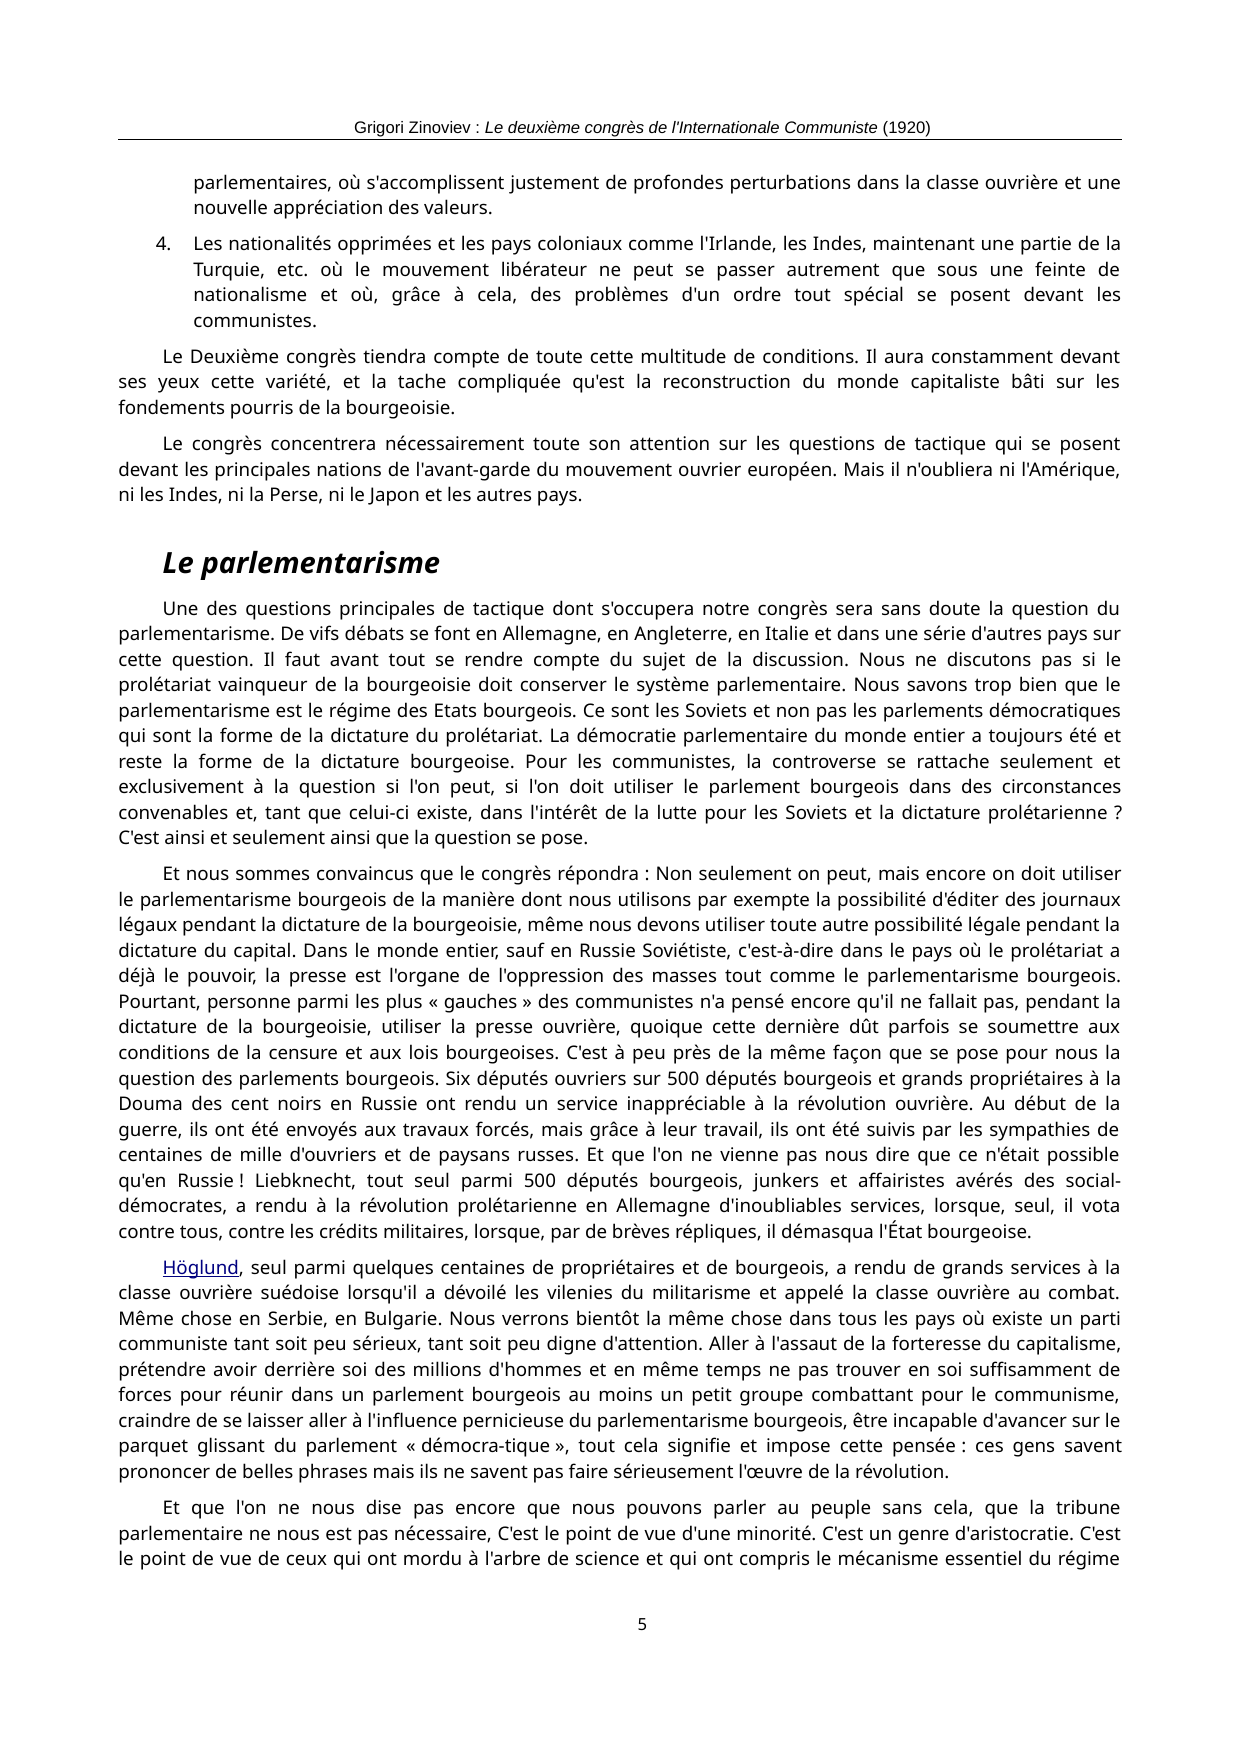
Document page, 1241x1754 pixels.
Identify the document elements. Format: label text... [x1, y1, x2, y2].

text Et nous sommes convaincus que le congrès répondra : Non seulement on peut, mais encore on doit utiliser le parlementarisme bourgeois de la manière dont nous utilisons par exempte la possibilité d'éditer des journaux légaux pendant la dictature de la bourgeoisie, même nous devons utiliser toute autre possibilité légale pendant la dictature du capital. Dans le monde entier, sauf en Russie Soviétiste, c'est-à-dire dans le pays où le prolétariat a déjà le pouvoir, la presse est l'organe de l'oppression des masses tout comme le parlementarisme bourgeois. Pourtant, personne parmi les plus « gauches » des communistes n'a pensé encore qu'il ne fallait pas, pendant la dictature de la bourgeoisie, utiliser la presse ouvrière, quoique cette dernière dût parfois se soumettre aux conditions de la censure et aux lois bourgeoises. C'est à peu près de la même façon que se pose pour nous la question des parlements bourgeois. Six députés ouvriers sur 500 députés bourgeois et grands propriétaires à la Douma des cent noirs en Russie ont rendu un service inappréciable à la révolution ouvrière. Au début de la guerre, ils ont été envoyés aux travaux forcés, mais grâce à leur travail, ils ont été suivis par les sympathies de centaines de mille d'ouvriers et de paysans russes. Et que l'on ne vienne pas nous dire que ce n'était possible qu'en Russie ! Liebknecht, tout seul parmi 500 députés bourgeois, junkers et affairistes avérés des social-démocrates, a rendu à la révolution prolétarienne en Allemagne d'inoubliables services, lorsque, seul, il vota contre tous, contre les crédits militaires, lorsque, par de brèves répliques, il démasqua l'État bourgeoise. [118, 861, 1122, 1243]
text Höglund, seul parmi quelques centaines de propriétaires et de bourgeois, a rendu de grands services à la classe ouvrière suédoise lorsqu'il a dévoilé les vilenies du militarisme et appelé la classe ouvrière au combat. Même chose en Serbie, en Bulgarie. Nous verrons bientôt la même chose dans tous les pays où existe un parti communiste tant soit peu sérieux, tant soit peu digne d'attention. Aller à l'assaut de la forteresse du capitalisme, prétendre avoir derrière soi des millions d'hommes et en même temps ne pas trouver en soi suffisamment de forces pour réunir dans un parlement bourgeois au moins un petit groupe combattant pour le communisme, craindre de se laisser aller à l'influence pernicieuse du parlementarisme bourgeois, être incapable d'avancer sur le parquet glissant du parlement « démocra-tique », tout cela signifie et impose cette pensée : ces gens savent prononcer de belles phrases mais ils ne savent pas faire sérieusement l'œuvre de la révolution. [118, 1254, 1122, 1484]
list Les nationalités opprimées et les pays coloniaux comme l'Irlande, les Indes, maintenant une partie de la Turquie, etc. où le mouvement libérateur ne peut se passer autrement que sous une feinte de nationalisme et où, grâce à cela, des problèmes d'un ordre tout spécial se posent devant les communistes. [156, 231, 1122, 333]
list parlementaires, où s'accomplissent justement de profondes perturbations dans la classe ouvrière et une nouvelle appréciation des valeurs. [156, 169, 1122, 220]
text Le congrès concentrera nécessairement toute son attention sur les questions de tactique qui se posent devant les principales nations de l'avant-garde du mouvement ouvrier européen. Mais il n'oubliera ni l'Amérique, ni les Indes, ni la Perse, ni le Japon et les autres pays. [118, 431, 1122, 507]
text Une des questions principales de tactique dont s'occupera notre congrès sera sans doute la question du parlementarisme. De vifs débats se font en Allemagne, en Angleterre, en Italie et dans une série d'autres pays sur cette question. Il faut avant tout se rendre compte du sujet de la discussion. Nous ne discutons pas si le prolétariat vainqueur de la bourgeoisie doit conserver le système parlementaire. Nous savons trop bien que le parlementarisme est le régime des Etats bourgeois. Ce sont les Soviets et non pas les parlements démocratiques qui sont la forme de la dictature du prolétariat. La démocratie parlementaire du monde entier a toujours été et reste la forme de la dictature bourgeoise. Pour les communistes, la controverse se rattache seulement et exclusivement à la question si l'on peut, si l'on doit utiliser le parlement bourgeois dans des circonstances convenables et, tant que celui-ci existe, dans l'intérêt de la lutte pour les Soviets et la dictature prolétarienne ? C'est ainsi et seulement ainsi que la question se pose. [118, 595, 1122, 850]
subtitle Le parlementarisme [118, 543, 1122, 582]
text Et que l'on ne nous dise pas encore que nous pouvons parler au peuple sans cela, que la tribune parlementaire ne nous est pas nécessaire, C'est le point de vue d'une minorité. C'est un genre d'aristocratie. C'est le point de vue de ceux qui ont mordu à l'arbre de science et qui ont compris le mécanisme essentiel du régime [118, 1494, 1122, 1571]
text Le Deuxième congrès tiendra compte de toute cette multitude de conditions. Il aura constamment devant ses yeux cette variété, et la tache compliquée qu'est la reconstruction du monde capitaliste bâti sur les fondements pourris de la bourgeoisie. [118, 343, 1122, 420]
